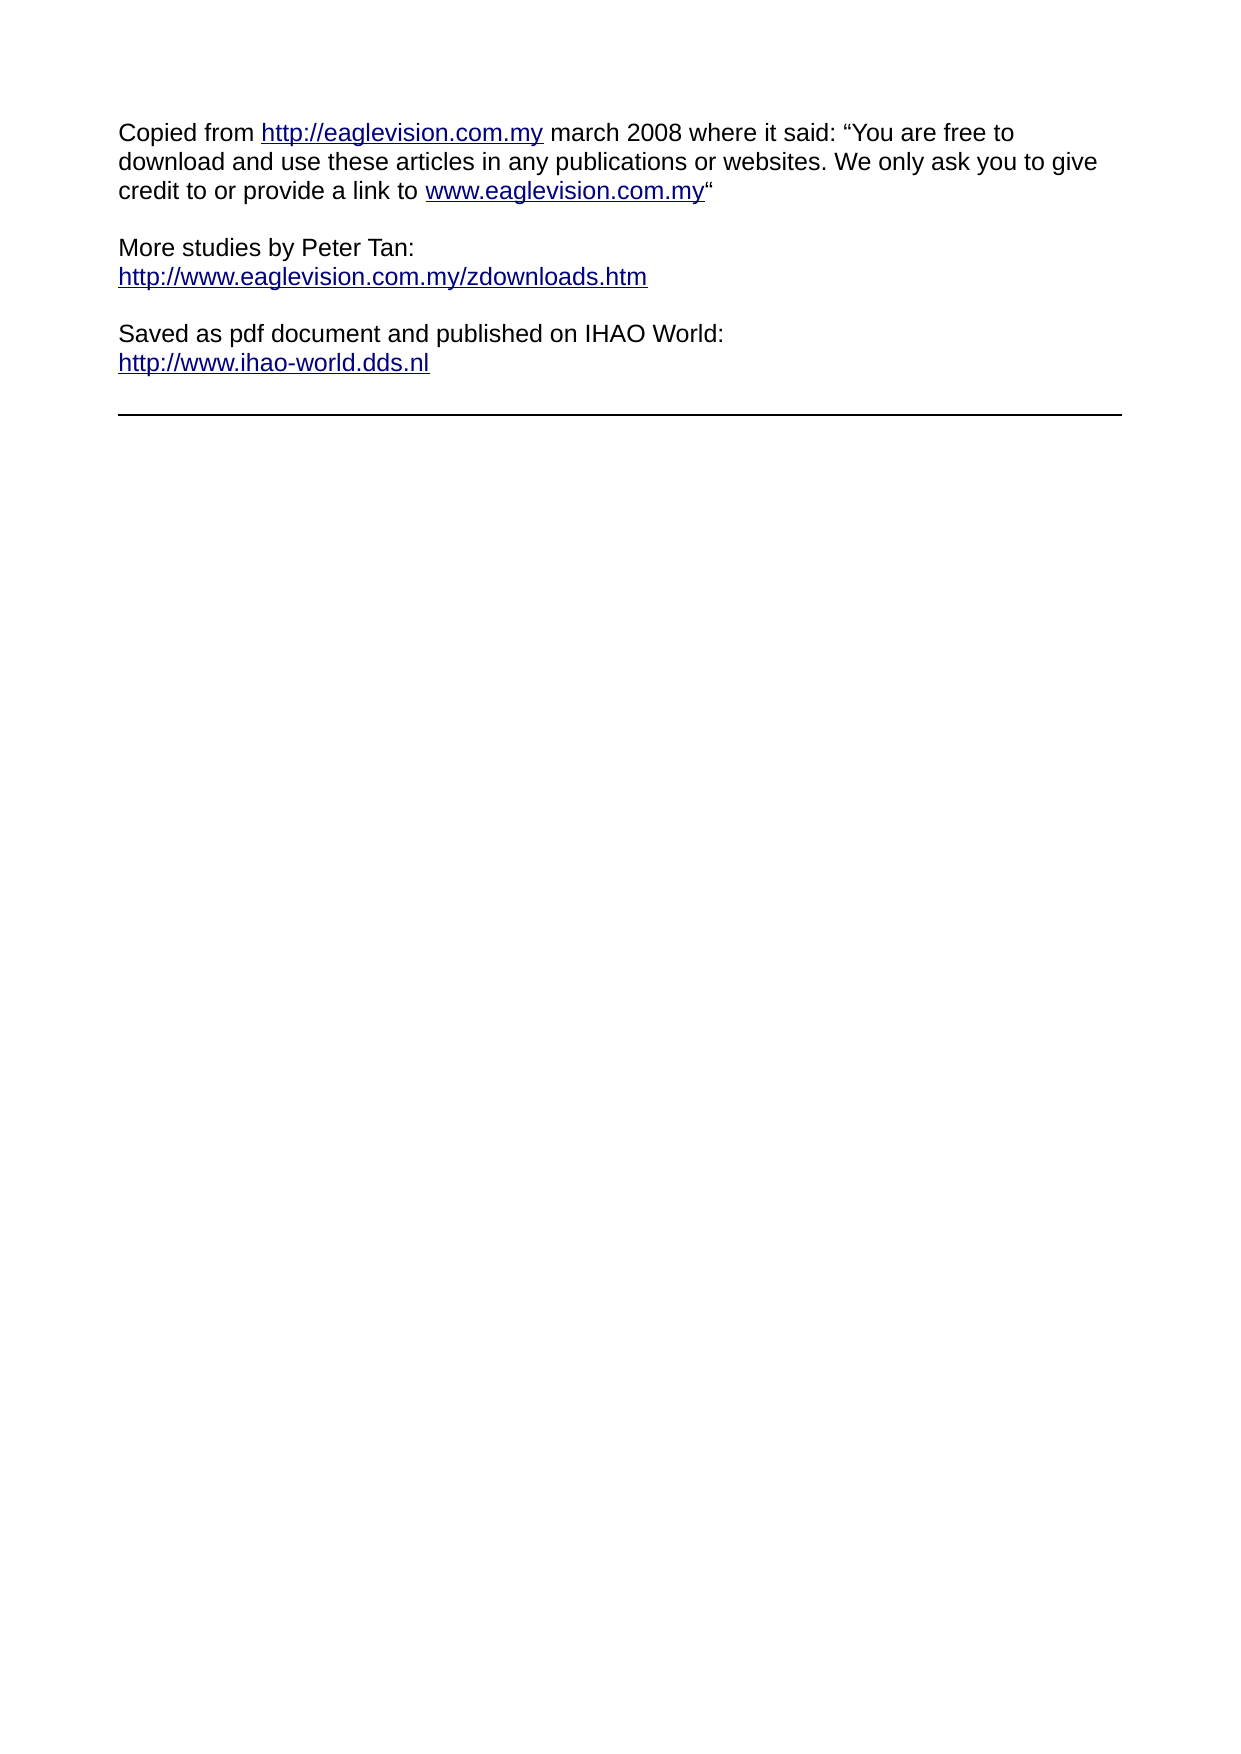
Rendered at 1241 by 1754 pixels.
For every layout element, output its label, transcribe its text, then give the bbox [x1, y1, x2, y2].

text More studies by Peter Tan: [118, 233, 1122, 262]
text Copied from http://eaglevision.com.my march 2008 where it said: “You are free to download and use these articles in any publications or websites. We only ask you to give credit to or provide a link to www.eaglevision.com.my“ [118, 118, 1122, 204]
text http://www.ihao-world.dds.nl [118, 348, 1122, 377]
text http://www.eaglevision.com.my/zdownloads.htm [118, 262, 1122, 291]
text Saved as pdf document and published on IHAO World: [118, 319, 1122, 348]
